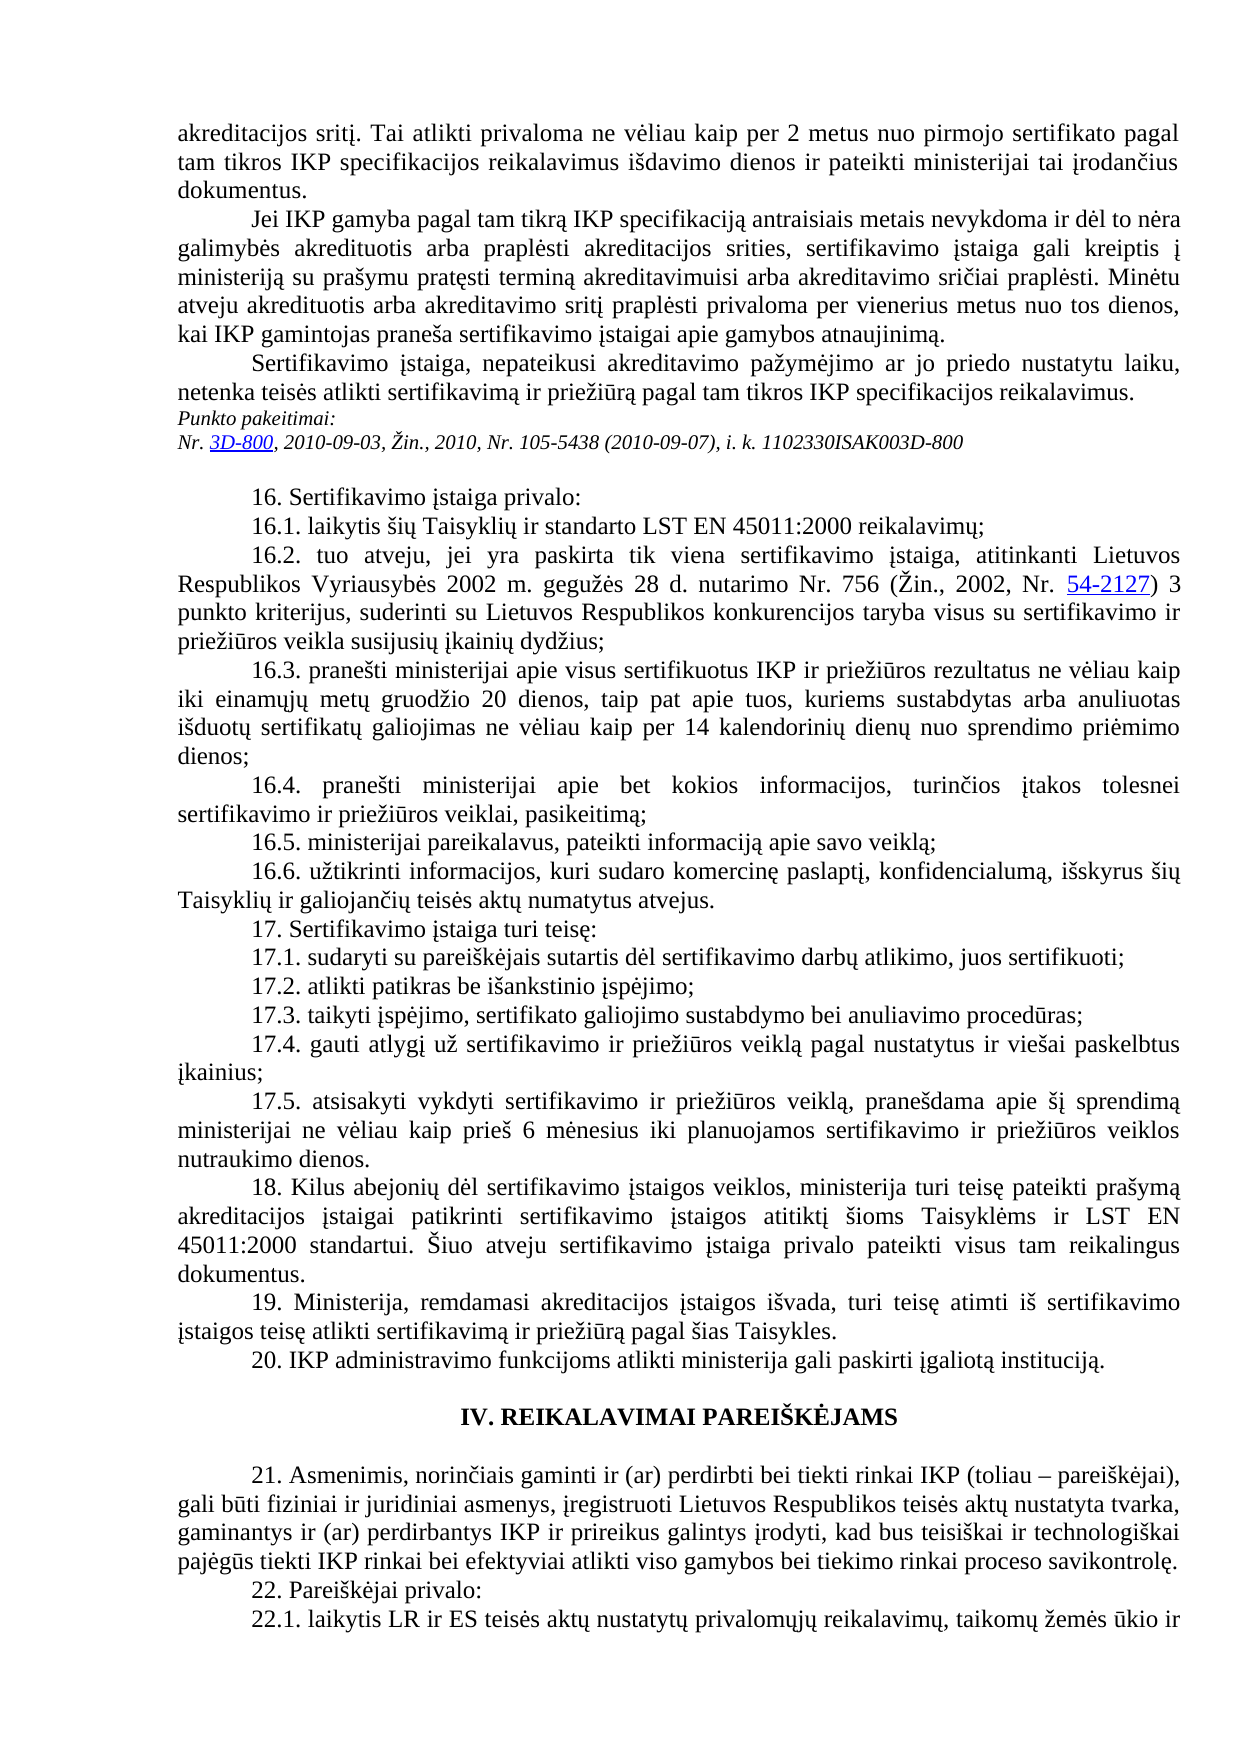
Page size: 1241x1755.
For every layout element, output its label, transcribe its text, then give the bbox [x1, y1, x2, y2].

text Jei IKP gamyba pagal tam tikrą IKP specifikaciją antraisiais metais nevykdoma ir dėl to nėra galimybės akredituotis arba praplėsti akreditacijos srities, sertifikavimo įstaiga gali kreiptis į ministeriją su prašymu pratęsti terminą akreditavimuisi arba akreditavimo sričiai praplėsti. Minėtu atveju akredituotis arba akreditavimo sritį praplėsti privaloma per vienerius metus nuo tos dienos, kai IKP gamintojas praneša sertifikavimo įstaigai apie gamybos atnaujinimą. [177, 204, 1181, 348]
text Nr. 3D-800, 2010-09-03, Žin., 2010, Nr. 105-5438 (2010-09-07), i. k. 1102330ISAK003D-800 [177, 430, 1181, 454]
text 16.6. užtikrinti informacijos, kuri sudaro komercinę paslaptį, konfidencialumą, išskyrus šių Taisyklių ir galiojančių teisės aktų numatytus atvejus. [177, 856, 1181, 914]
text 17.2. atlikti patikras be išankstinio įspėjimo; [177, 971, 1181, 1000]
text 20. IKP administravimo funkcijoms atlikti ministerija gali paskirti įgaliotą instituciją. [177, 1345, 1181, 1374]
text 16.3. pranešti ministerijai apie visus sertifikuotus IKP ir priežiūros rezultatus ne vėliau kaip iki einamųjų metų gruodžio 20 dienos, taip pat apie tuos, kuriems sustabdytas arba anuliuotas išduotų sertifikatų galiojimas ne vėliau kaip per 14 kalendorinių dienų nuo sprendimo priėmimo dienos; [177, 655, 1181, 770]
text Punkto pakeitimai: [177, 406, 1181, 430]
text 16. Sertifikavimo įstaiga privalo: [177, 482, 1181, 511]
text 19. Ministerija, remdamasi akreditacijos įstaigos išvada, turi teisę atimti iš sertifikavimo įstaigos teisę atlikti sertifikavimą ir priežiūrą pagal šias Taisykles. [177, 1287, 1181, 1345]
text 17.4. gauti atlygį už sertifikavimo ir priežiūros veiklą pagal nustatytus ir viešai paskelbtus įkainius; [177, 1029, 1181, 1086]
text 17.3. taikyti įspėjimo, sertifikato galiojimo sustabdymo bei anuliavimo procedūras; [177, 1000, 1181, 1029]
text akreditacijos sritį. Tai atlikti privaloma ne vėliau kaip per 2 metus nuo pirmojo sertifikato pagal tam tikros IKP specifikacijos reikalavimus išdavimo dienos ir pateikti ministerijai tai įrodančius dokumentus. [177, 118, 1181, 204]
text IV. REIKALAVIMAI PAREIŠKĖJAMS [177, 1402, 1181, 1431]
text 18. Kilus abejonių dėl sertifikavimo įstaigos veiklos, ministerija turi teisę pateikti prašymą akreditacijos įstaigai patikrinti sertifikavimo įstaigos atitiktį šioms Taisyklėms ir LST EN 45011:2000 standartui. Šiuo atveju sertifikavimo įstaiga privalo pateikti visus tam reikalingus dokumentus. [177, 1172, 1181, 1287]
text Sertifikavimo įstaiga, nepateikusi akreditavimo pažymėjimo ar jo priedo nustatytu laiku, netenka teisės atlikti sertifikavimą ir priežiūrą pagal tam tikros IKP specifikacijos reikalavimus. [177, 348, 1181, 406]
text 16.1. laikytis šių Taisyklių ir standarto LST EN 45011:2000 reikalavimų; [177, 511, 1181, 540]
text 22.1. laikytis LR ir ES teisės aktų nustatytų privalomųjų reikalavimų, taikomų žemės ūkio ir [177, 1604, 1181, 1632]
text 17.5. atsisakyti vykdyti sertifikavimo ir priežiūros veiklą, pranešdama apie šį sprendimą ministerijai ne vėliau kaip prieš 6 mėnesius iki planuojamos sertifikavimo ir priežiūros veiklos nutraukimo dienos. [177, 1086, 1181, 1172]
text 17.1. sudaryti su pareiškėjais sutartis dėl sertifikavimo darbų atlikimo, juos sertifikuoti; [177, 942, 1181, 971]
text 21. Asmenimis, norinčiais gaminti ir (ar) perdirbti bei tiekti rinkai IKP (toliau – pareiškėjai), gali būti fiziniai ir juridiniai asmenys, įregistruoti Lietuvos Respublikos teisės aktų nustatyta tvarka, gaminantys ir (ar) perdirbantys IKP ir prireikus galintys įrodyti, kad bus teisiškai ir technologiškai pajėgūs tiekti IKP rinkai bei efektyviai atlikti viso gamybos bei tiekimo rinkai proceso savikontrolę. [177, 1460, 1181, 1575]
text 17. Sertifikavimo įstaiga turi teisę: [177, 914, 1181, 942]
text 22. Pareiškėjai privalo: [177, 1575, 1181, 1604]
text 16.4. pranešti ministerijai apie bet kokios informacijos, turinčios įtakos tolesnei sertifikavimo ir priežiūros veiklai, pasikeitimą; [177, 770, 1181, 827]
text 16.2. tuo atveju, jei yra paskirta tik viena sertifikavimo įstaiga, atitinkanti Lietuvos Respublikos Vyriausybės 2002 m. gegužės 28 d. nutarimo Nr. 756 (Žin., 2002, Nr. 54-2127) 3 punkto kriterijus, suderinti su Lietuvos Respublikos konkurencijos taryba visus su sertifikavimo ir priežiūros veikla susijusių įkainių dydžius; [177, 540, 1181, 655]
text 16.5. ministerijai pareikalavus, pateikti informaciją apie savo veiklą; [177, 827, 1181, 856]
